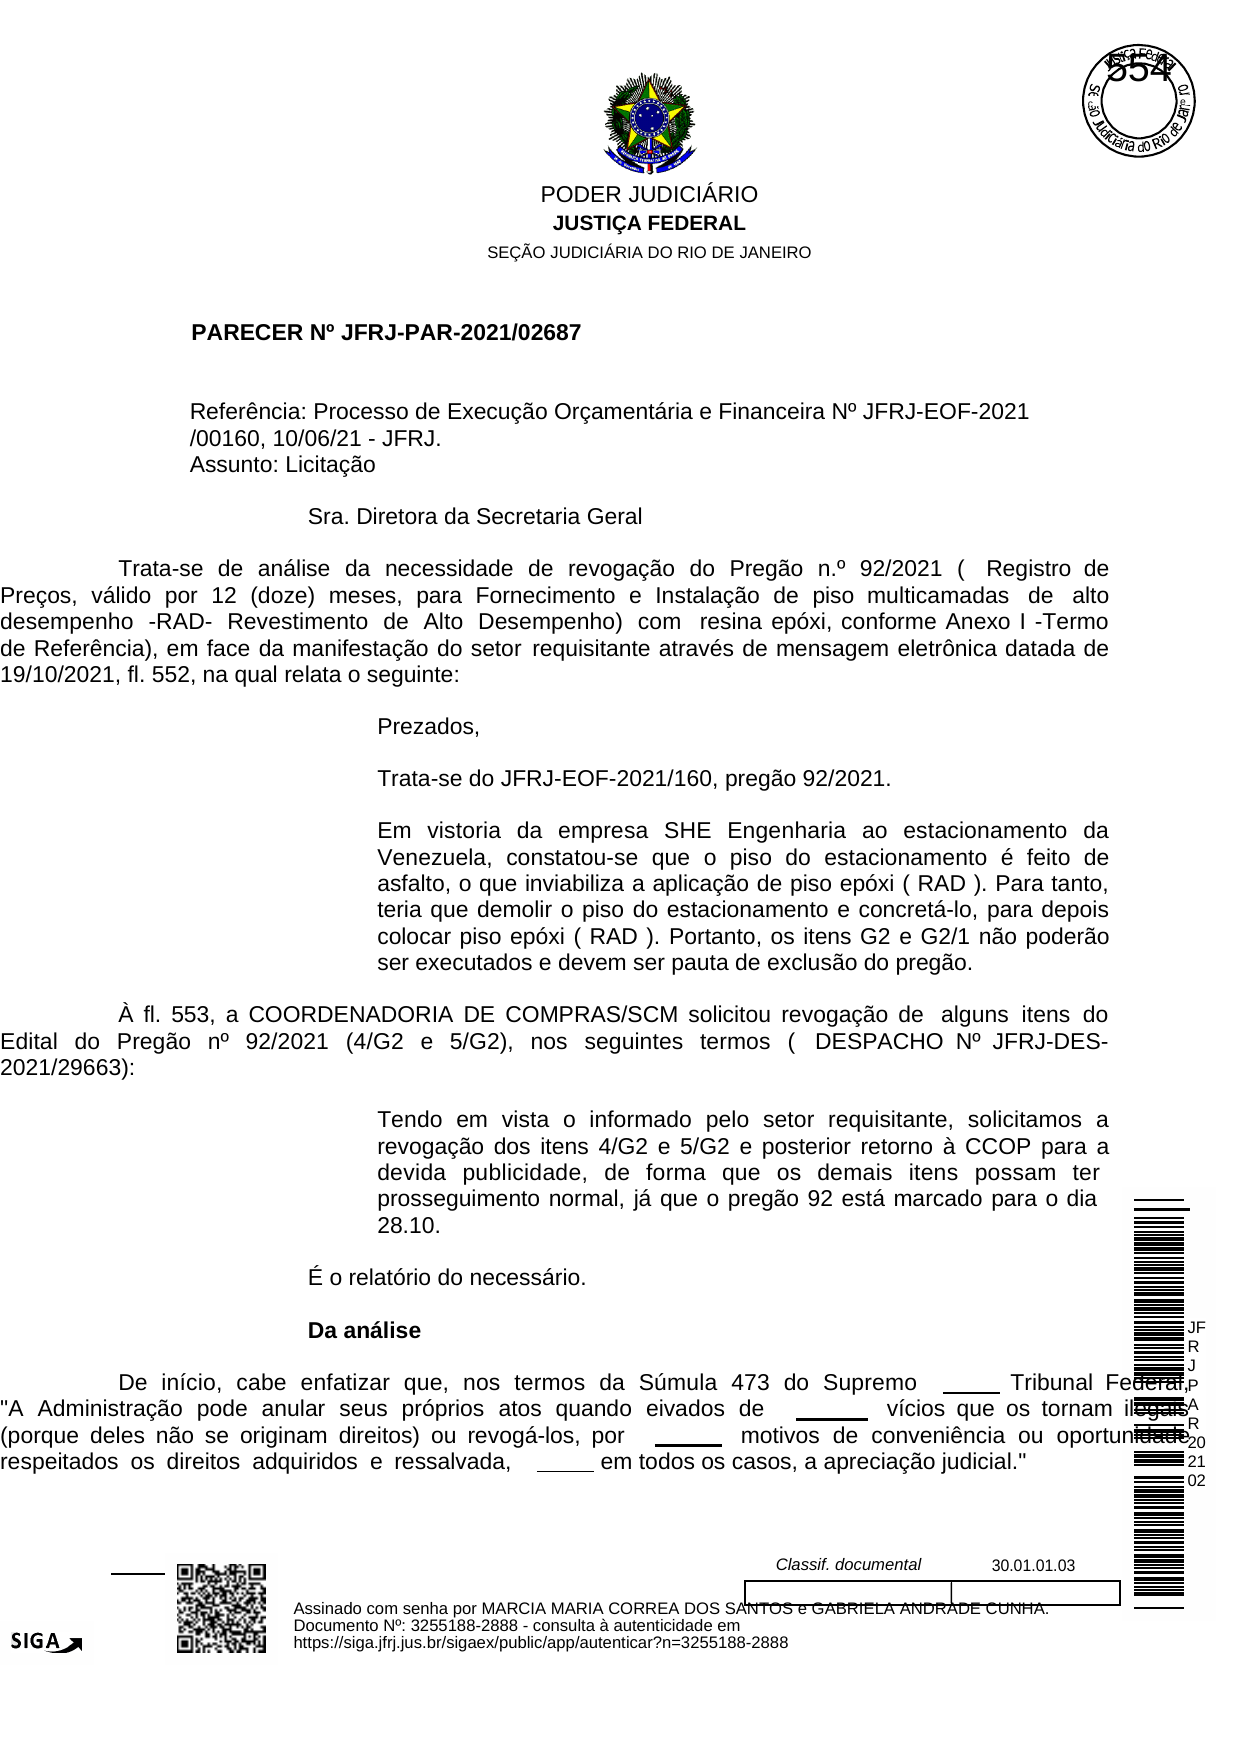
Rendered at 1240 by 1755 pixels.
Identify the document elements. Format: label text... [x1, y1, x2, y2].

text De início, cabe enfatizar que, nos termos da Súmula 473 do Supremo Tribunal Federal, "A Administração pode anular seus próprios atos quando eivados de vícios que os tornam ilegais (porque deles não se originam direitos) ou revogá-los, por motivos de conveniência ou oportunidade respeitados os direitos adquiridos e ressalvada, em todos os casos, a apreciação judicial." [0, 1369, 1122, 1474]
text À fl. 553, a COORDENADORIA DE COMPRAS/SCM solicitou revogação de alguns itens do Edital do Pregão nº 92/2021 (4/G2 e 5/G2), nos seguintes termos ( DESPACHO Nº JFRJ-DES-2021/29663): [0, 1001, 1109, 1080]
text Trata-se do JFRJ-EOF-2021/160, pregão 92/2021. [377, 765, 1239, 792]
text [1217, 1264, 1239, 1290]
text Referência: Processo de Execução Orçamentária e Financeira Nº JFRJ-EOF-2021 [189, 398, 1239, 424]
text JUSTIÇA FEDERAL [293, 211, 1006, 235]
text PARECER Nº JFRJ-PAR-2021/02687 [191, 319, 1239, 345]
text JFRJPAR202102687A [1187, 1318, 1206, 1490]
text /00160, 10/06/21 - JFRJ. [189, 424, 1239, 451]
text Tendo em vista o informado pelo setor requisitante, solicitamos a revogação dos itens 4/G2 e 5/G2 e posterior retorno à CCOP para a devida publicidade, de forma que os demais itens possam ter [377, 1106, 1109, 1185]
text ç [1088, 97, 1100, 106]
text Em vistoria da empresa SHE Engenharia ao estacionamento da Venezuela, constatou-se que o piso do estacionamento é feito de asfalto, o que inviabiliza a aplicação de piso epóxi ( RAD ). Para tanto, teria que demolir o piso do estacionamento e concretá-lo, para depois colocar piso epóxi ( RAD ). Portanto, os itens G2 e G2/1 não poderão ser executados e devem ser pauta de exclusão do pregão. [377, 817, 1109, 976]
text Trata-se de análise da necessidade de revogação do Pregão n.º 92/2021 ( Registro de Preços, válido por 12 (doze) meses, para Fornecimento e Instalação de piso multicamadas de alto desempenho -RAD- Revestimento de Alto Desempenho) com resina epóxi, conforme Anexo I -Termo de Referência), em face da manifestação do setor requisitante através de mensagem eletrônica datada de 19/10/2021, fl. 552, na qual relata o seguinte: [0, 555, 1109, 687]
text Prezados, [377, 713, 1239, 739]
text Assunto: Licitação [189, 451, 1239, 477]
text Da análise [308, 1317, 1122, 1343]
text [1217, 1317, 1239, 1343]
text PODER JUDICIÁRIO [293, 181, 1006, 207]
text prosseguimento normal, já que o pregão 92 está marcado para o dia 28.10. [377, 1185, 1190, 1238]
text É o relatório do necessário. [308, 1264, 1122, 1290]
text Sra. Diretora da Secretaria Geral [308, 503, 1239, 529]
text e [1180, 96, 1192, 105]
text SEÇÃO JUDICIÁRIA DO RIO DE JANEIRO [293, 243, 1005, 262]
